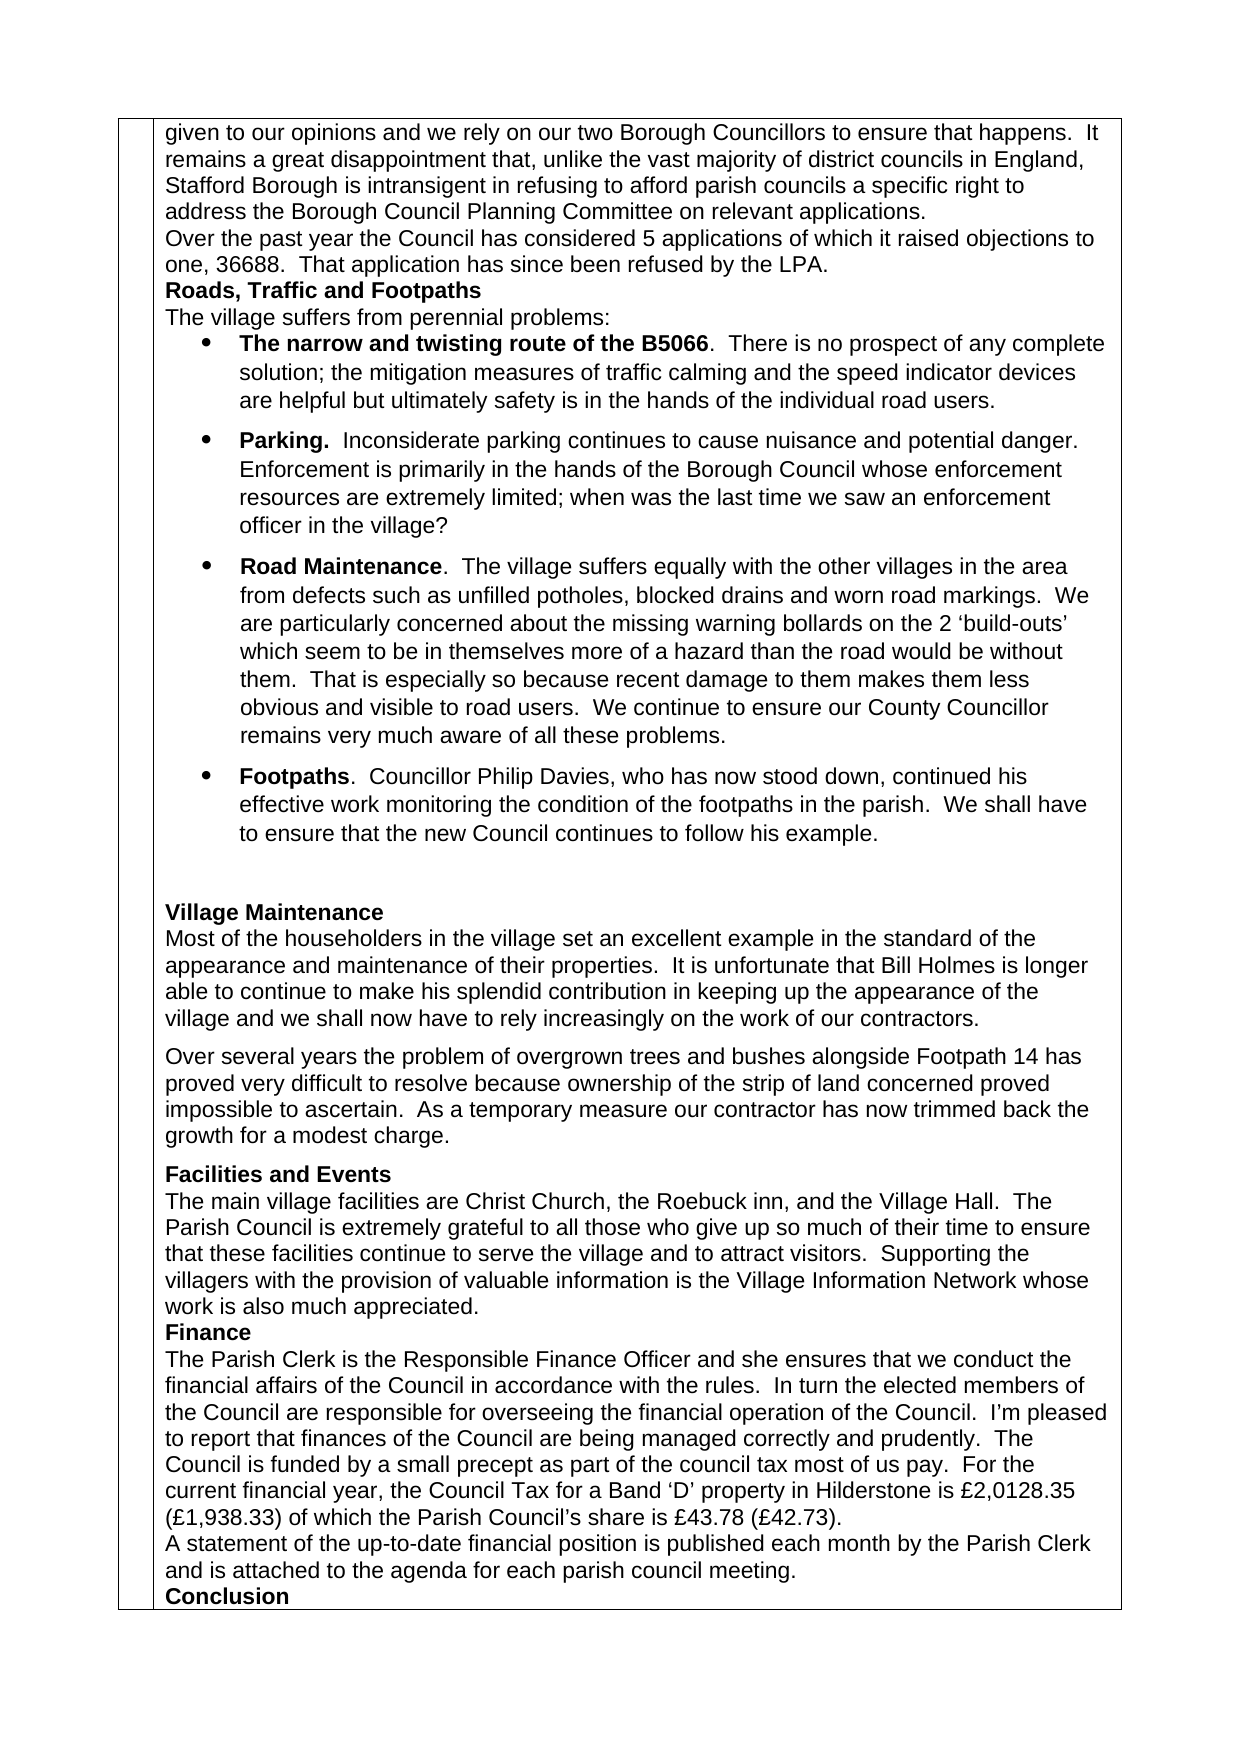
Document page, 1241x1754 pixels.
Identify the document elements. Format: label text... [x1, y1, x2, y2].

table_cell given to our opinions and we rely on our two Borough Councillors to ensure that happens. It remains a great disappointment that, unlike the vast majority of district councils in England, Stafford Borough is intransigent in refusing to afford parish councils a specific right to address the Borough Council Planning Committee on relevant applications. Over the past year the Council has considered 5 applications of which it raised objections to one, 36688. That application has since been refused by the LPA. Roads, Traffic and Footpaths The village suffers from perennial problems: The narrow and twisting route of the B5066. There is no prospect of any complete solution; the mitigation measures of traffic calming and the speed indicator devices are helpful but ultimately safety is in the hands of the individual road users. Parking. Inconsiderate parking continues to cause nuisance and potential danger. Enforcement is primarily in the hands of the Borough Council whose enforcement resources are extremely limited; when was the last time we saw an enforcement officer in the village? Road Maintenance. The village suffers equally with the other villages in the area from defects such as unfilled potholes, blocked drains and worn road markings. We are particularly concerned about the missing warning bollards on the 2 ‘build-outs’ which seem to be in themselves more of a hazard than the road would be without them. That is especially so because recent damage to them makes them less obvious and visible to road users. We continue to ensure our County Councillor remains very much aware of all these problems. Footpaths. Councillor Philip Davies, who has now stood down, continued his effective work monitoring the condition of the footpaths in the parish. We shall have to ensure that the new Council continues to follow his example. Village Maintenance Most of the householders in the village set an excellent example in the standard of the appearance and maintenance of their properties. It is unfortunate that Bill Holmes is longer able to continue to make his splendid contribution in keeping up the appearance of the village and we shall now have to rely increasingly on the work of our contractors. Over several years the problem of overgrown trees and bushes alongside Footpath 14 has proved very difficult to resolve because ownership of the strip of land concerned proved impossible to ascertain. As a temporary measure our contractor has now trimmed back the growth for a modest charge. Facilities and Events The main village facilities are Christ Church, the Roebuck inn, and the Village Hall. The Parish Council is extremely grateful to all those who give up so much of their time to ensure that these facilities continue to serve the village and to attract visitors. Supporting the villagers with the provision of valuable information is the Village Information Network whose work is also much appreciated. Finance The Parish Clerk is the Responsible Finance Officer and she ensures that we conduct the financial affairs of the Council in accordance with the rules. In turn the elected members of the Council are responsible for overseeing the financial operation of the Council. I’m pleased to report that finances of the Council are being managed correctly and prudently. The Council is funded by a small precept as part of the council tax most of us pay. For the current financial year, the Council Tax for a Band ‘D’ property in Hilderstone is £2,0128.35 (£1,938.33) of which the Parish Council’s share is £43.78 (£42.73). A statement of the up-to-date financial position is published each month by the Parish Clerk and is attached to the agenda for each parish council meeting. Conclusion [154, 119, 1121, 1609]
table_cell [119, 119, 153, 1609]
